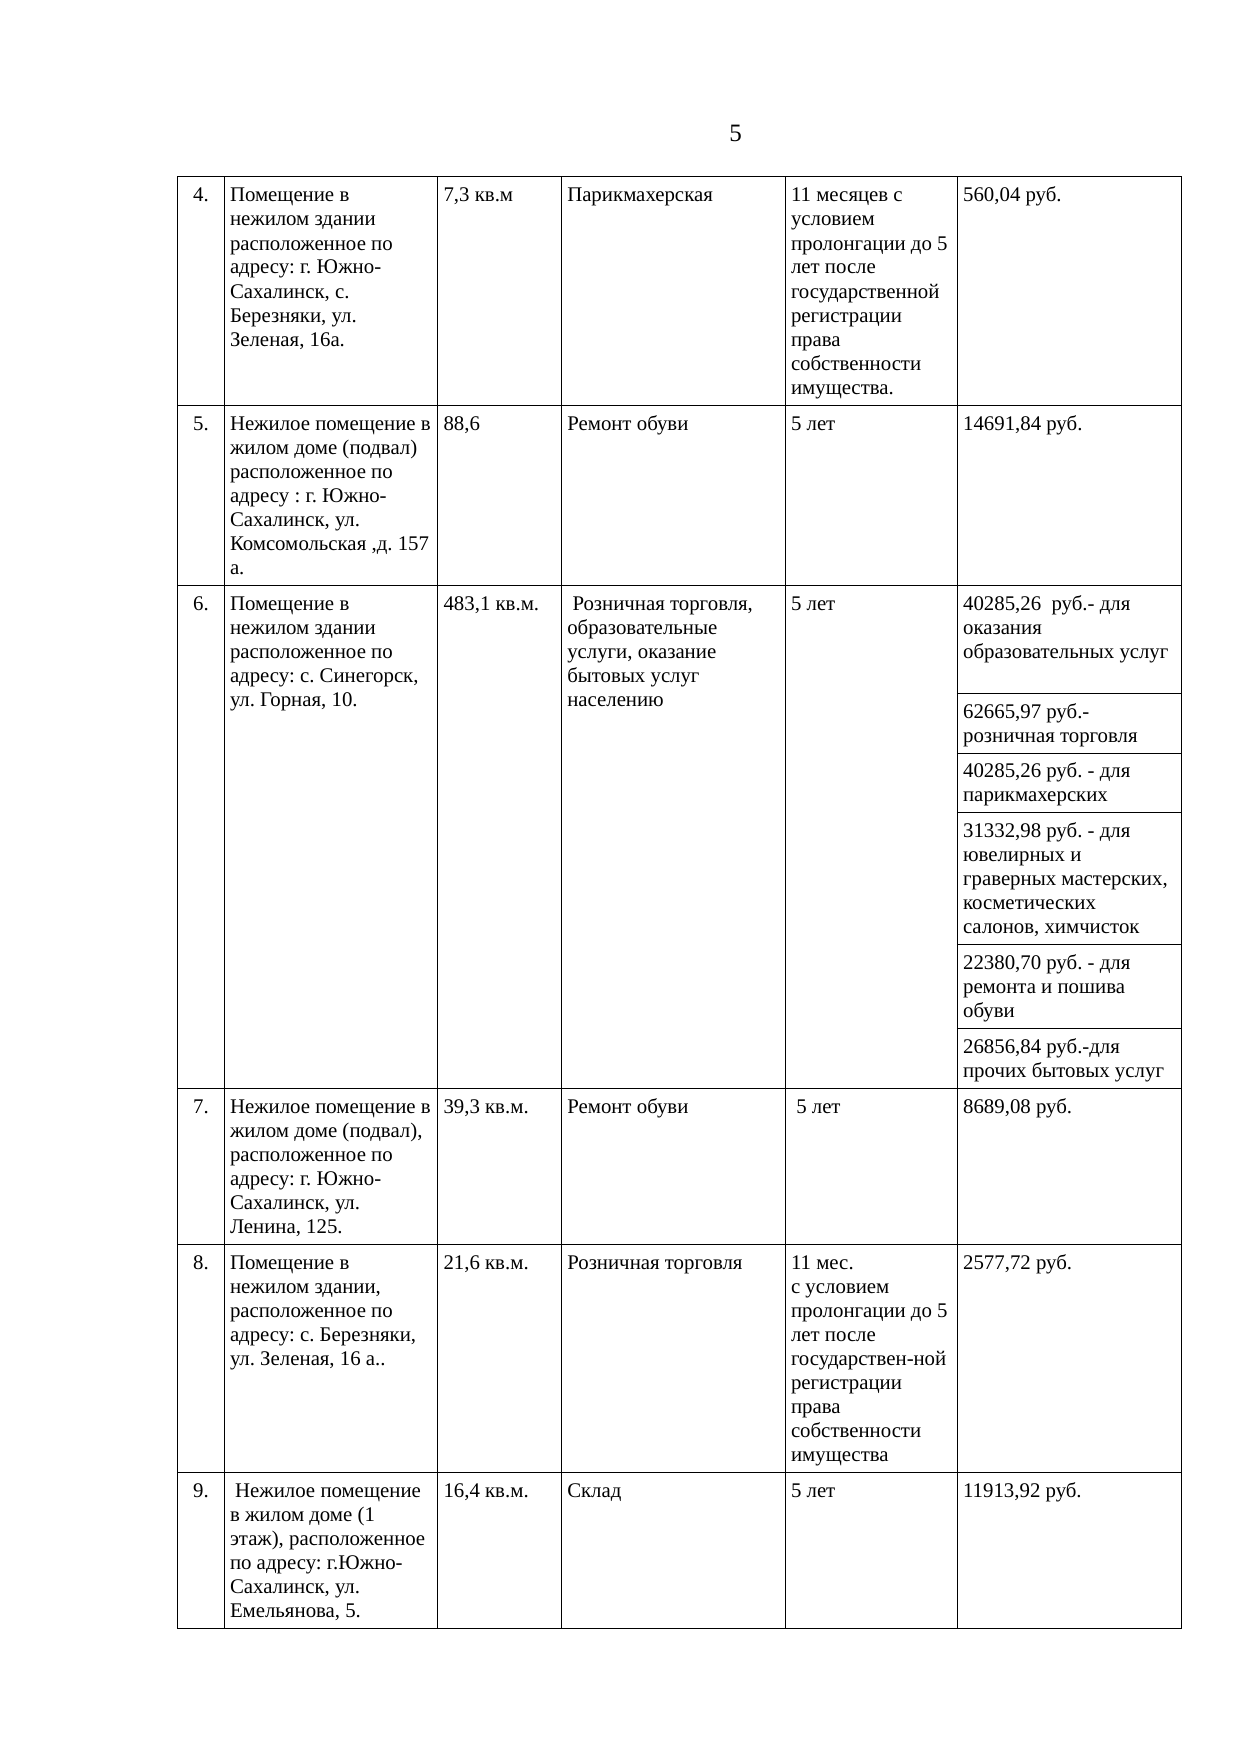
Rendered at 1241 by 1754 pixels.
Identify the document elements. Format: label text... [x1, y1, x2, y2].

table_cell 11 месяцев с условием пролонгации до 5 лет после государственной регистрации права собственности имущества. [786, 177, 957, 404]
table_cell 11913,92 руб. [958, 1473, 1181, 1628]
table_cell Нежилое помещение в жилом доме (подвал), расположенное по адресу: г. Южно-Сахалинск, ул. Ленина, 125. [225, 1089, 437, 1244]
table_cell 7. [178, 1089, 224, 1244]
table_cell 5 лет [786, 586, 957, 1088]
table_cell 9. [178, 1473, 224, 1628]
table_cell 560,04 руб. [958, 177, 1181, 404]
table_cell 40285,26 руб. - для парикмахерских [958, 754, 1181, 812]
table_cell Нежилое помещение в жилом доме (1 этаж), расположенное по адресу: г.Южно-Сахалинск, ул. Емельянова, 5. [225, 1473, 437, 1628]
table_cell Помещение в нежилом здании, расположенное по адресу: с. Березняки, ул. Зеленая, 16 а.. [225, 1245, 437, 1472]
table_cell Парикмахерская [562, 177, 785, 404]
table_cell 6. [178, 586, 224, 1088]
table_cell 7,3 кв.м [438, 177, 561, 404]
table_cell Ремонт обуви [562, 1089, 785, 1244]
table_cell 31332,98 руб. - для ювелирных и граверных мастерских, косметических салонов, химчисток [958, 813, 1181, 944]
table_cell 8689,08 руб. [958, 1089, 1181, 1244]
table_cell Нежилое помещение в жилом доме (подвал) расположенное по адресу : г. Южно-Сахалинск, ул. Комсомольская ,д. 157 а. [225, 406, 437, 585]
table_cell 8. [178, 1245, 224, 1472]
table_cell 5. [178, 406, 224, 585]
table_cell 22380,70 руб. - для ремонта и пошива обуви [958, 945, 1181, 1028]
table_cell Розничная торговля, образовательные услуги, оказание бытовых услуг населению [562, 586, 785, 1088]
table_cell 88,6 [438, 406, 561, 585]
table_cell 4. [178, 177, 224, 404]
table_cell 21,6 кв.м. [438, 1245, 561, 1472]
table_cell 5 лет [786, 406, 957, 585]
table_cell 40285,26 руб.- для оказания образовательных услуг [958, 586, 1181, 693]
table_cell 62665,97 руб.- розничная торговля [958, 694, 1181, 752]
table_cell 2577,72 руб. [958, 1245, 1181, 1472]
table_cell 483,1 кв.м. [438, 586, 561, 1088]
table_cell 11 мес. с условием пролонгации до 5 лет после государствен-ной регистрации права собственности имущества [786, 1245, 957, 1472]
table_cell Розничная торговля [562, 1245, 785, 1472]
table_cell Помещение в нежилом здании расположенное по адресу: г. Южно-Сахалинск, с. Березняки, ул. Зеленая, 16а. [225, 177, 437, 404]
table_cell 5 лет [786, 1089, 957, 1244]
table_cell 26856,84 руб.-для прочих бытовых услуг [958, 1029, 1181, 1088]
table_cell Склад [562, 1473, 785, 1628]
table_cell 14691,84 руб. [958, 406, 1181, 585]
table_cell Ремонт обуви [562, 406, 785, 585]
table_cell 39,3 кв.м. [438, 1089, 561, 1244]
table_cell Помещение в нежилом здании расположенное по адресу: с. Синегорск, ул. Горная, 10. [225, 586, 437, 1088]
table_cell 5 лет [786, 1473, 957, 1628]
table_cell 16,4 кв.м. [438, 1473, 561, 1628]
